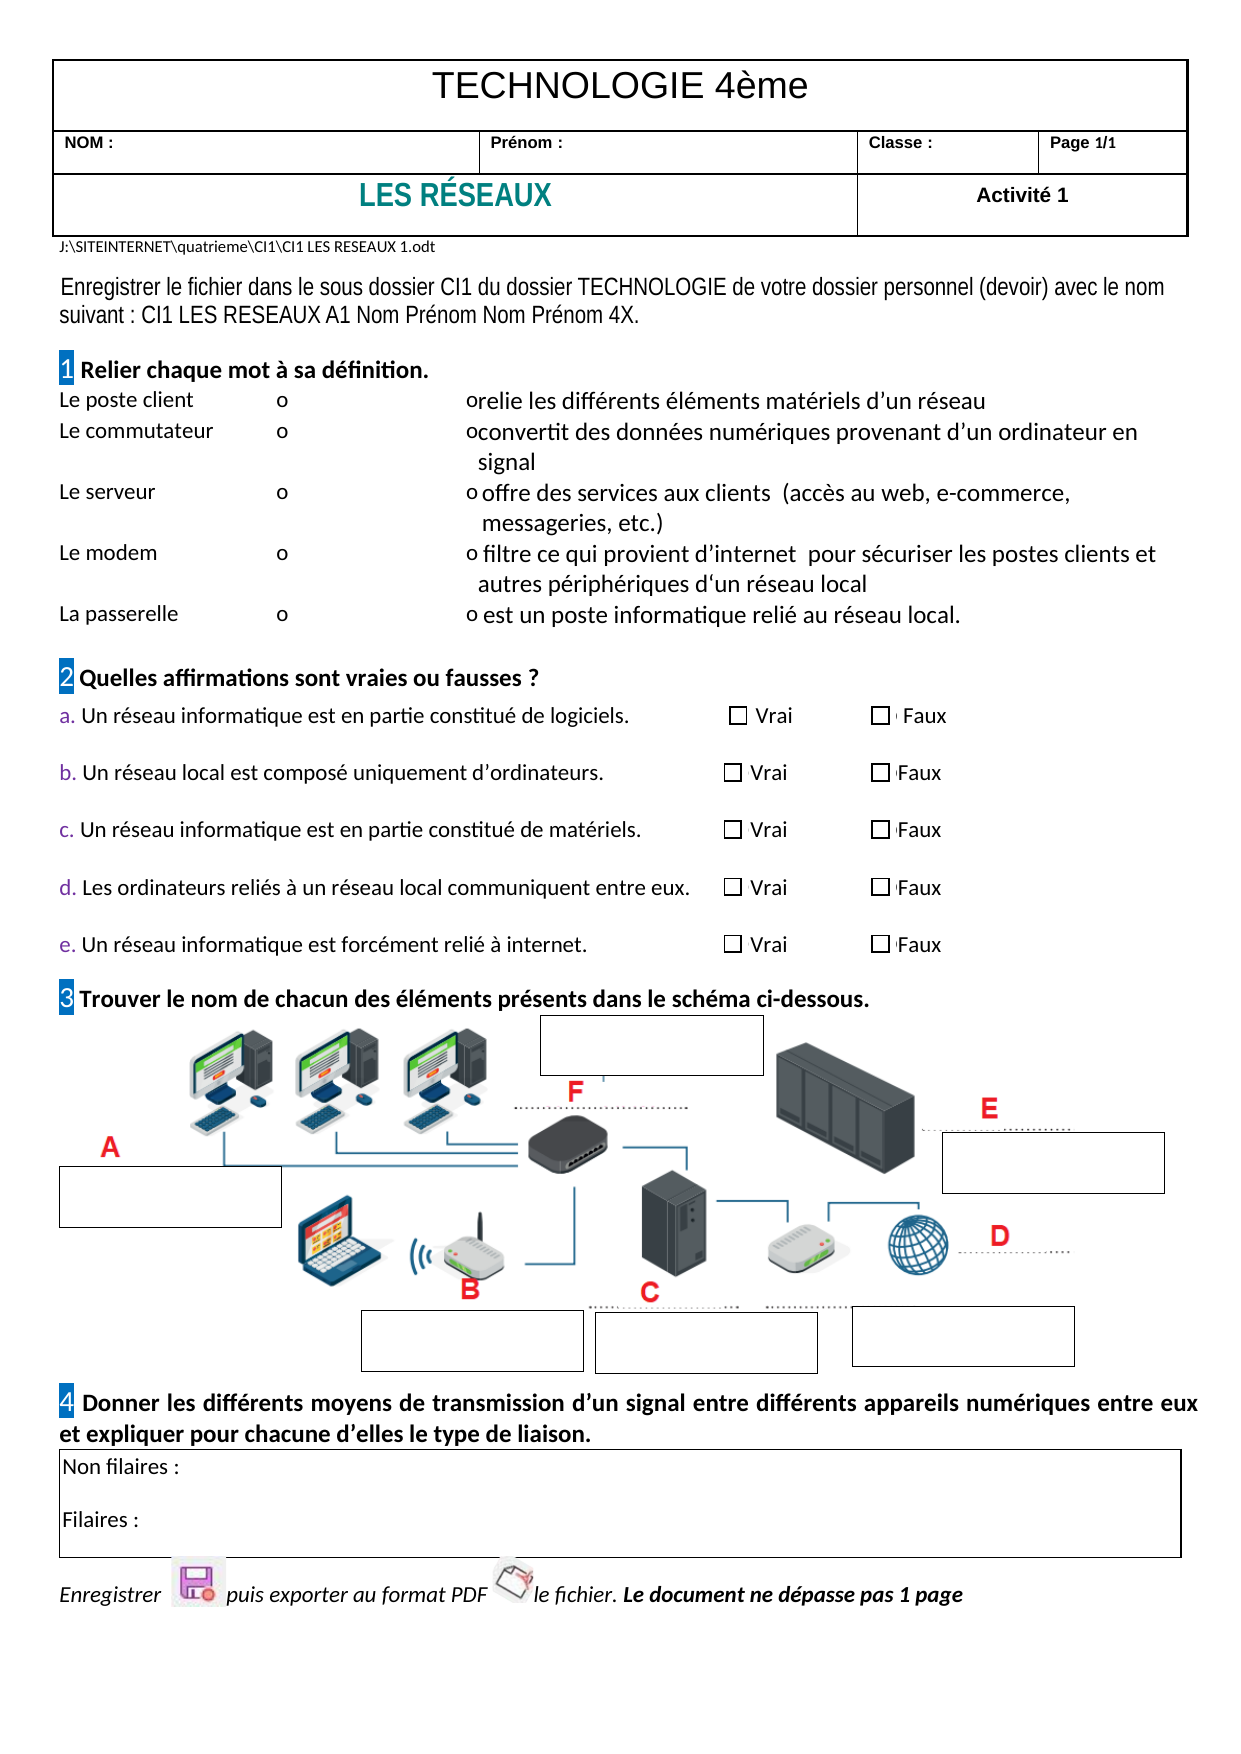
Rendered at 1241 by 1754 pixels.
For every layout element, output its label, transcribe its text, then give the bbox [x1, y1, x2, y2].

table_cell convertit des données numériques provenant d’un ordinateur en signal [478, 416, 1181, 477]
table_cell o [276, 416, 377, 477]
text 2 Quelles affirmations sont vraies ou fausses ? [59, 658, 739, 694]
table_cell La passerelle [59, 599, 276, 629]
table_header Non filaires : Filaires : [60, 1450, 1180, 1557]
table_cell o [377, 599, 478, 629]
table_cell Le serveur [59, 477, 276, 538]
table_header Le poste client [59, 385, 276, 416]
table_cell Le modem [59, 538, 276, 599]
table_cell o [276, 477, 377, 538]
text b. Un réseau local est composé uniquement d’ordinateurs. Vrai Faux [898, 751, 1181, 794]
table_header relie les différents éléments matériels d’un réseau [478, 385, 1181, 416]
text a. Un réseau informatique est en partie constitué de logiciels. Vrai Faux [59, 694, 728, 737]
text c. Un réseau informatique est en partie constitué de matériels. Vrai Faux [59, 808, 723, 851]
text b. Un réseau local est composé uniquement d’ordinateurs. Vrai Faux [59, 751, 723, 794]
table_header o [377, 385, 478, 416]
table_cell offre des services aux clients (accès au web, e-commerce, messageries, etc.) [478, 477, 1181, 538]
subtitle Enregistrer le fichier dans le sous dossier CI1 du dossier TECHNOLOGIE de votre dossier personnel (devoir) avec le nom suivant : CI1 LES RESEAUX A1 Nom Prénom Nom Prénom 4X. [59, 272, 1181, 329]
table_cell est un poste informatique relié au réseau local. [478, 599, 1181, 629]
text 1 Relier chaque mot à sa définition. [59, 350, 1181, 385]
text e. Un réseau informatique est forcément relié à internet. Vrai Faux [898, 922, 1181, 965]
text d. Les ordinateurs reliés à un réseau local communiquent entre eux. Vrai Faux [750, 865, 870, 908]
text e. Un réseau informatique est forcément relié à internet. Vrai Faux [59, 922, 723, 965]
text c. Un réseau informatique est en partie constitué de matériels. Vrai Faux [750, 808, 870, 851]
text 4 Donner les différents moyens de transmission d’un signal entre différents appareils numériques entre eux et expliquer pour chacune d’elles le type de liaison. [59, 1383, 1199, 1449]
text a. Un réseau informatique est en partie constitué de logiciels. Vrai Faux [755, 694, 870, 737]
table_cell o [276, 599, 377, 629]
picture [492, 1556, 534, 1603]
text Enregistrer puis exporter au format PDF le fichier. Le document ne dépasse pas 1 page [59, 1557, 1214, 1630]
table_cell filtre ce qui provient d’internet pour sécuriser les postes clients et autres périphériques d‘un réseau local [478, 538, 1181, 599]
table_cell o [377, 416, 478, 477]
text 3 Trouver le nom de chacun des éléments présents dans le schéma ci-dessous. [59, 979, 1022, 1015]
text e. Un réseau informatique est forcément relié à internet. Vrai Faux [750, 922, 870, 965]
text a. Un réseau informatique est en partie constitué de logiciels. Vrai Faux [898, 694, 1181, 737]
text d. Les ordinateurs reliés à un réseau local communiquent entre eux. Vrai Faux [898, 865, 1181, 908]
table_cell Le commutateur [59, 416, 276, 477]
table_header o [276, 385, 377, 416]
table_cell o [377, 477, 478, 538]
picture [59, 1015, 1075, 1341]
table_cell o [377, 538, 478, 599]
picture [171, 1556, 227, 1607]
text b. Un réseau local est composé uniquement d’ordinateurs. Vrai Faux [750, 751, 870, 794]
text c. Un réseau informatique est en partie constitué de matériels. Vrai Faux [898, 808, 1181, 851]
table_cell o [276, 538, 377, 599]
text d. Les ordinateurs reliés à un réseau local communiquent entre eux. Vrai Faux [59, 865, 723, 908]
